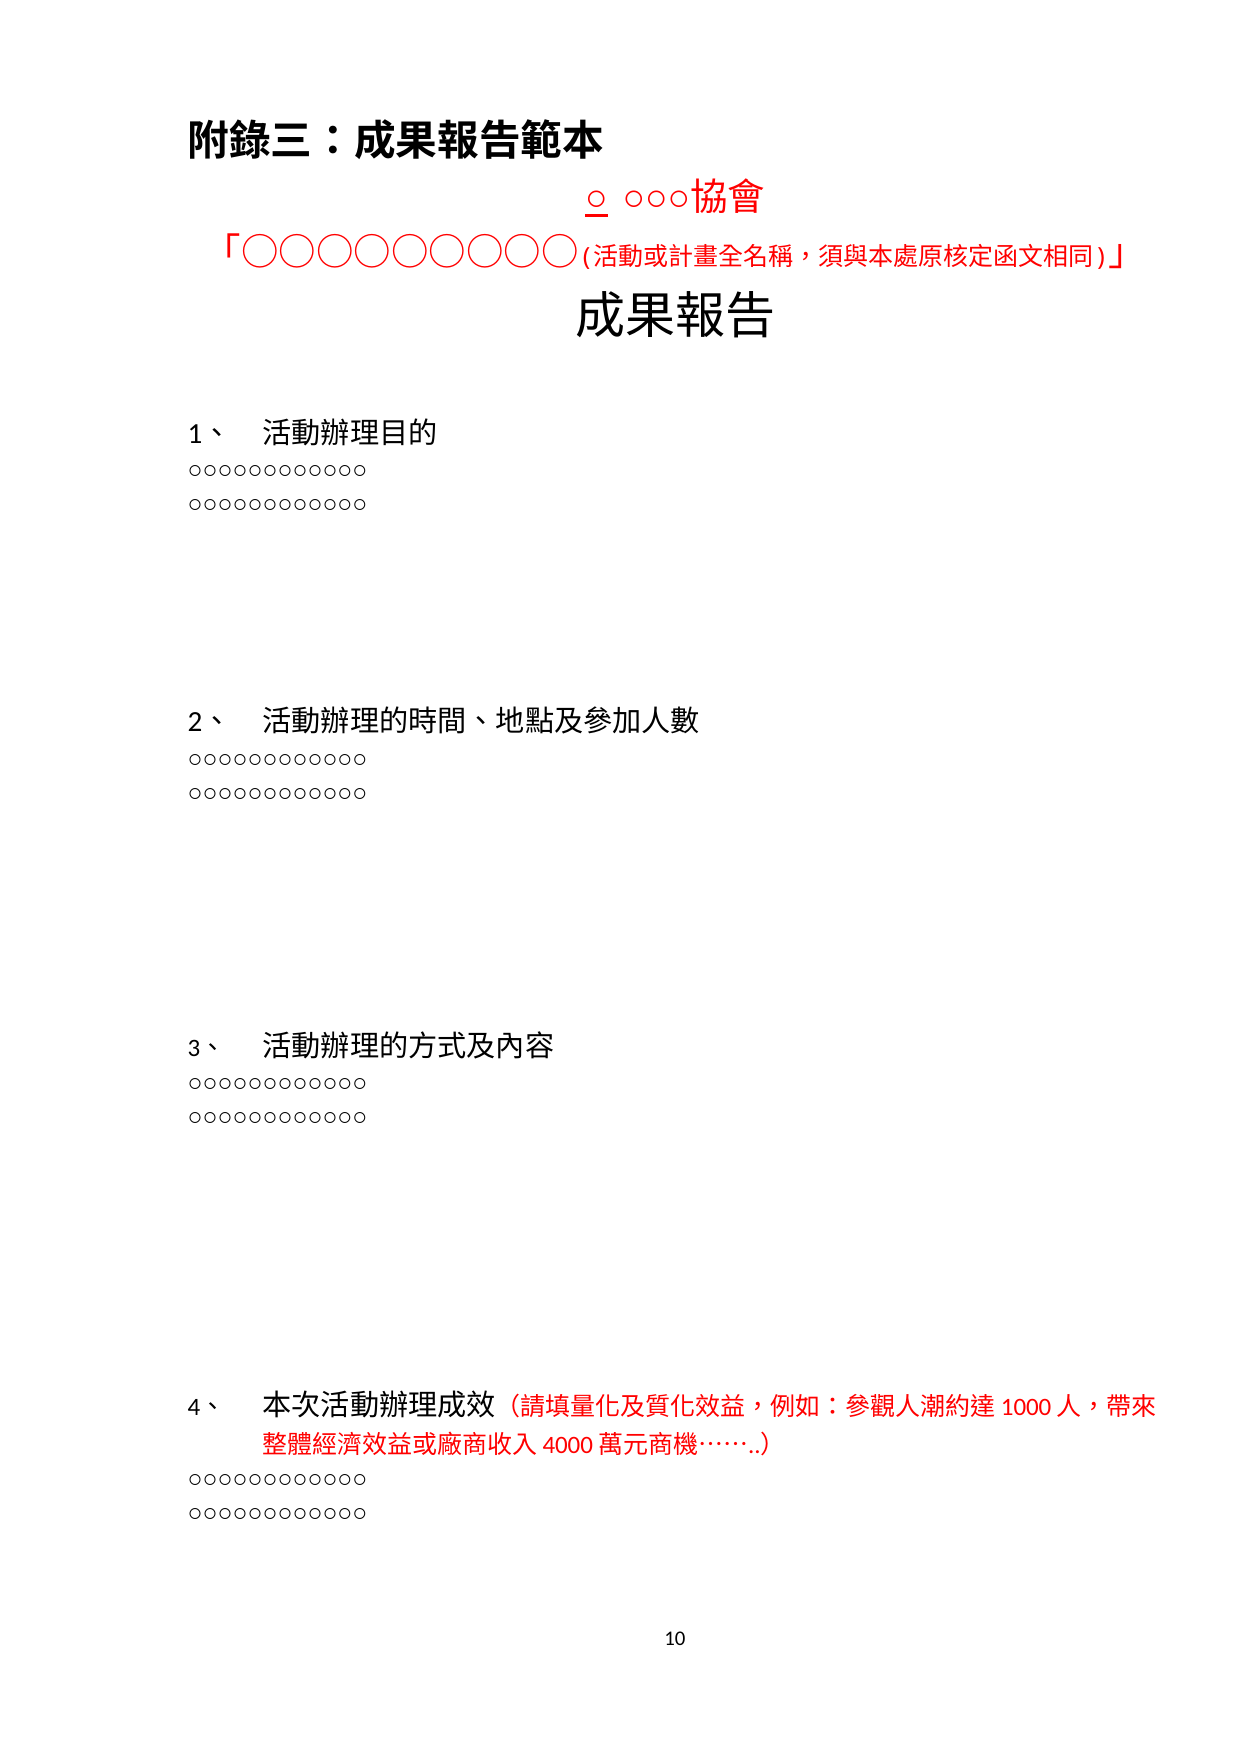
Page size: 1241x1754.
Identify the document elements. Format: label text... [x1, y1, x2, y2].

text 附錄三：成果報告範本 [187, 107, 1162, 167]
list 活動辦理的方式及內容 [187, 1022, 1162, 1064]
text ○○○○○○○○○○○○ [187, 774, 1162, 808]
text ○○○○○○○○○○○○ [187, 486, 1162, 520]
list 活動辦理目的 [187, 409, 1162, 452]
text ○○○○○○○○○○○○ [187, 1064, 1162, 1098]
list 活動辦理的時間、地點及參加人數 [187, 698, 1162, 740]
list ○○○協會 [187, 167, 1162, 222]
text ○○○○○○○○○○○○ [187, 1098, 1162, 1132]
text ○○○○○○○○○○○○ [187, 740, 1162, 774]
list 本次活動辦理成效（請填量化及質化效益，例如：參觀人潮約達1000人，帶來整體經濟效益或廠商收入4000萬元商機……..） [187, 1382, 1162, 1460]
text 「○○○○○○○○○(活動或計畫全名稱，須與本處原核定函文相同)」 [187, 222, 1162, 276]
text 成果報告 [187, 276, 1162, 348]
text ○○○○○○○○○○○○ [187, 1460, 1162, 1494]
text ○○○○○○○○○○○○ [187, 452, 1162, 486]
text ○○○○○○○○○○○○ [187, 1494, 1162, 1528]
